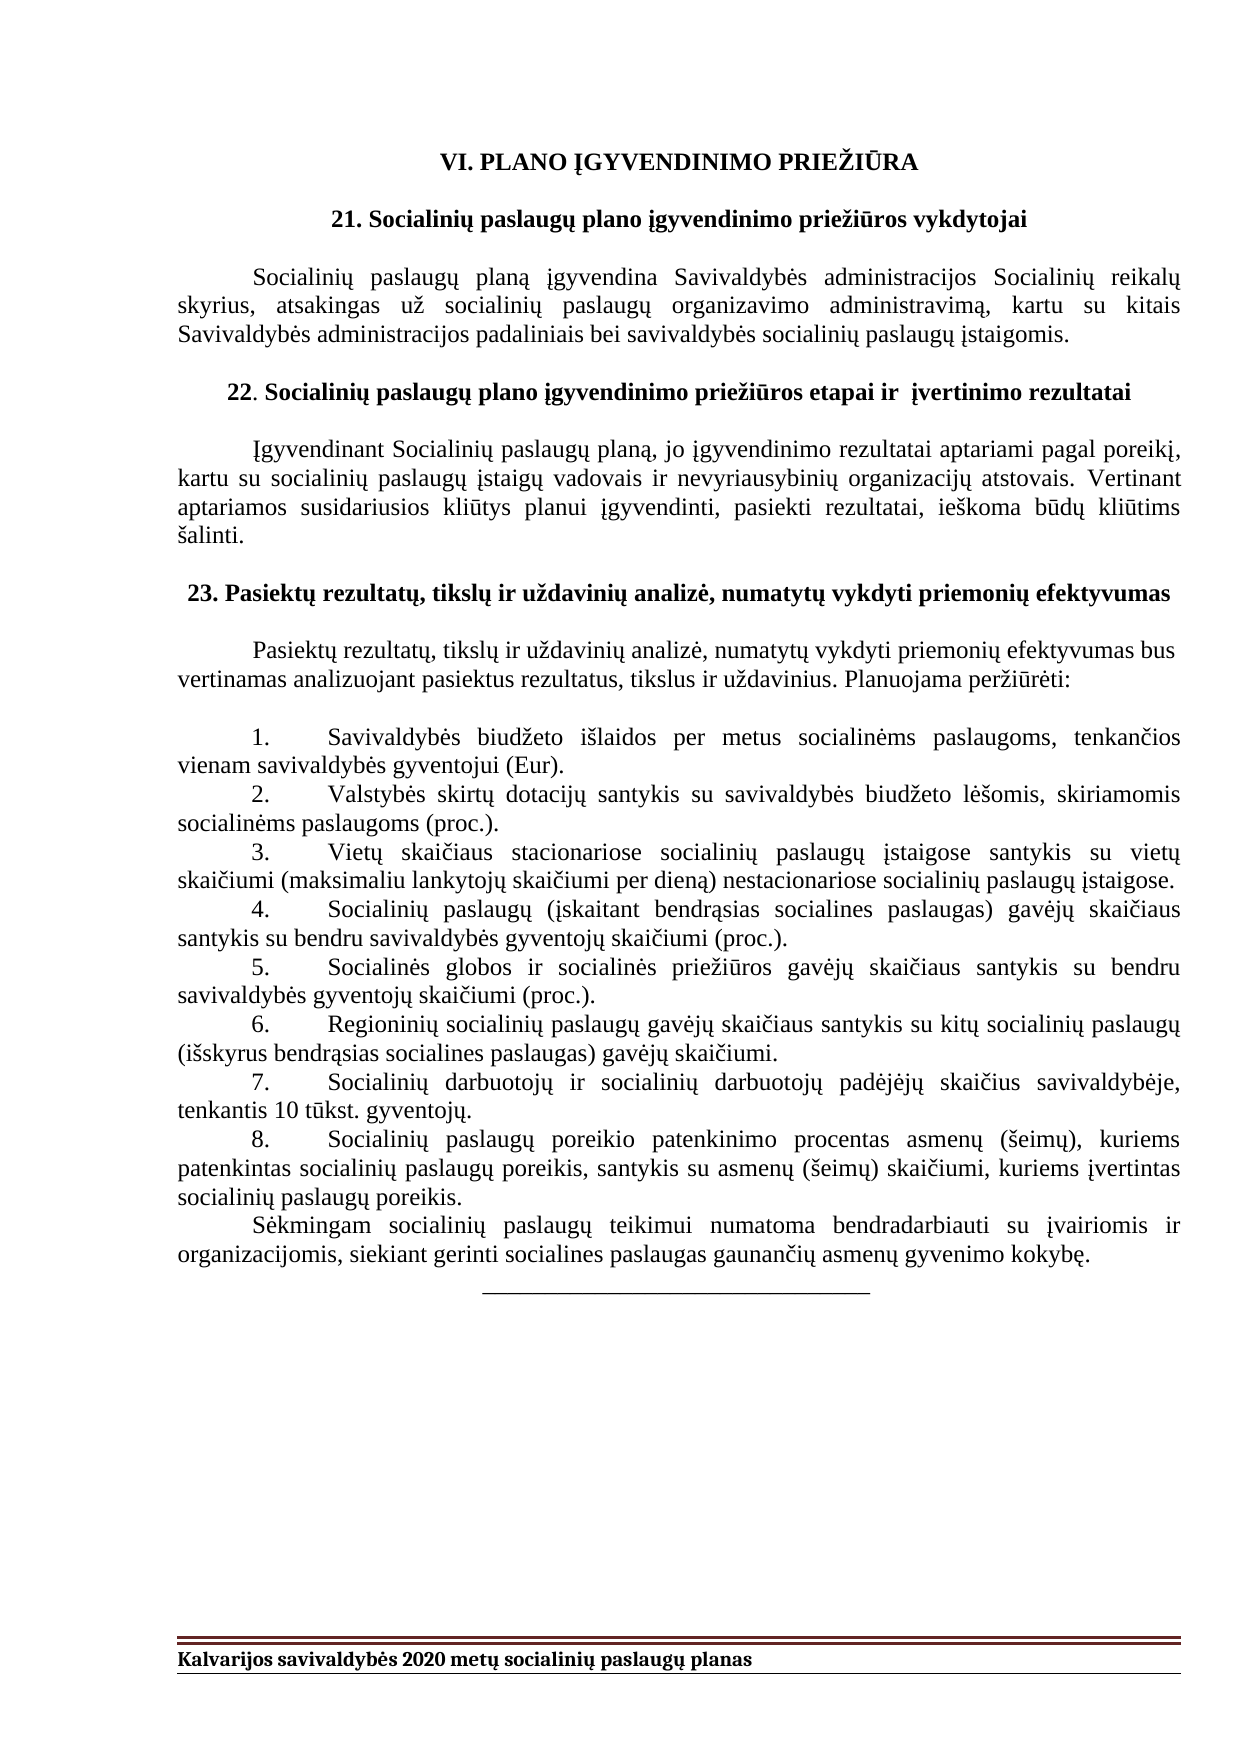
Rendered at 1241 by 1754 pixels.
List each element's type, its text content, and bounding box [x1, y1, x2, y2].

text Pasiektų rezultatų, tikslų ir uždavinių analizė, numatytų vykdyti priemonių efektyvumas bus vertinamas analizuojant pasiektus rezultatus, tikslus ir uždavinius. Planuojama peržiūrėti: [177, 636, 1181, 693]
text Socialinių paslaugų planą įgyvendina Savivaldybės administracijos Socialinių reikalų skyrius, atsakingas už socialinių paslaugų organizavimo administravimą, kartu su kitais Savivaldybės administracijos padaliniais bei savivaldybės socialinių paslaugų įstaigomis. [177, 262, 1181, 348]
text 2. Valstybės skirtų dotacijų santykis su savivaldybės biudžeto lėšomis, skiriamomis socialinėms paslaugoms (proc.). [177, 779, 1181, 837]
text 23. Pasiektų rezultatų, tikslų ir uždavinių analizė, numatytų vykdyti priemonių efektyvumas [177, 578, 1181, 607]
text 5. Socialinės globos ir socialinės priežiūros gavėjų skaičiaus santykis su bendru savivaldybės gyventojų skaičiumi (proc.). [177, 952, 1181, 1009]
text 21. Socialinių paslaugų plano įgyvendinimo priežiūros vykdytojai [177, 204, 1181, 233]
text 8. Socialinių paslaugų poreikio patenkinimo procentas asmenų (šeimų), kuriems patenkintas socialinių paslaugų poreikis, santykis su asmenų (šeimų) skaičiumi, kuriems įvertintas socialinių paslaugų poreikis. [177, 1124, 1181, 1211]
text 6. Regioninių socialinių paslaugų gavėjų skaičiaus santykis su kitų socialinių paslaugų (išskyrus bendrąsias socialines paslaugas) gavėjų skaičiumi. [177, 1009, 1181, 1067]
text 4. Socialinių paslaugų (įskaitant bendrąsias socialines paslaugas) gavėjų skaičiaus santykis su bendru savivaldybės gyventojų skaičiumi (proc.). [177, 894, 1181, 952]
text 1. Savivaldybės biudžeto išlaidos per metus socialinėms paslaugoms, tenkančios vienam savivaldybės gyventojui (Eur). [177, 722, 1181, 779]
text 3. Vietų skaičiaus stacionariose socialinių paslaugų įstaigose santykis su vietų skaičiumi (maksimaliu lankytojų skaičiumi per dieną) nestacionariose socialinių paslaugų įstaigose. [177, 837, 1181, 894]
text _______________________________ [177, 1268, 1181, 1297]
text VI. PLANO ĮGYVENDINIMO PRIEŽIŪRA [177, 147, 1181, 176]
text 7. Socialinių darbuotojų ir socialinių darbuotojų padėjėjų skaičius savivaldybėje, tenkantis 10 tūkst. gyventojų. [177, 1067, 1181, 1124]
text 22. Socialinių paslaugų plano įgyvendinimo priežiūros etapai ir įvertinimo rezultatai [177, 377, 1181, 406]
text Įgyvendinant Socialinių paslaugų planą, jo įgyvendinimo rezultatai aptariami pagal poreikį, kartu su socialinių paslaugų įstaigų vadovais ir nevyriausybinių organizacijų atstovais. Vertinant aptariamos susidariusios kliūtys planui įgyvendinti, pasiekti rezultatai, ieškoma būdų kliūtims šalinti. [177, 434, 1181, 549]
text Sėkmingam socialinių paslaugų teikimui numatoma bendradarbiauti su įvairiomis ir organizacijomis, siekiant gerinti socialines paslaugas gaunančių asmenų gyvenimo kokybę. [177, 1211, 1181, 1268]
